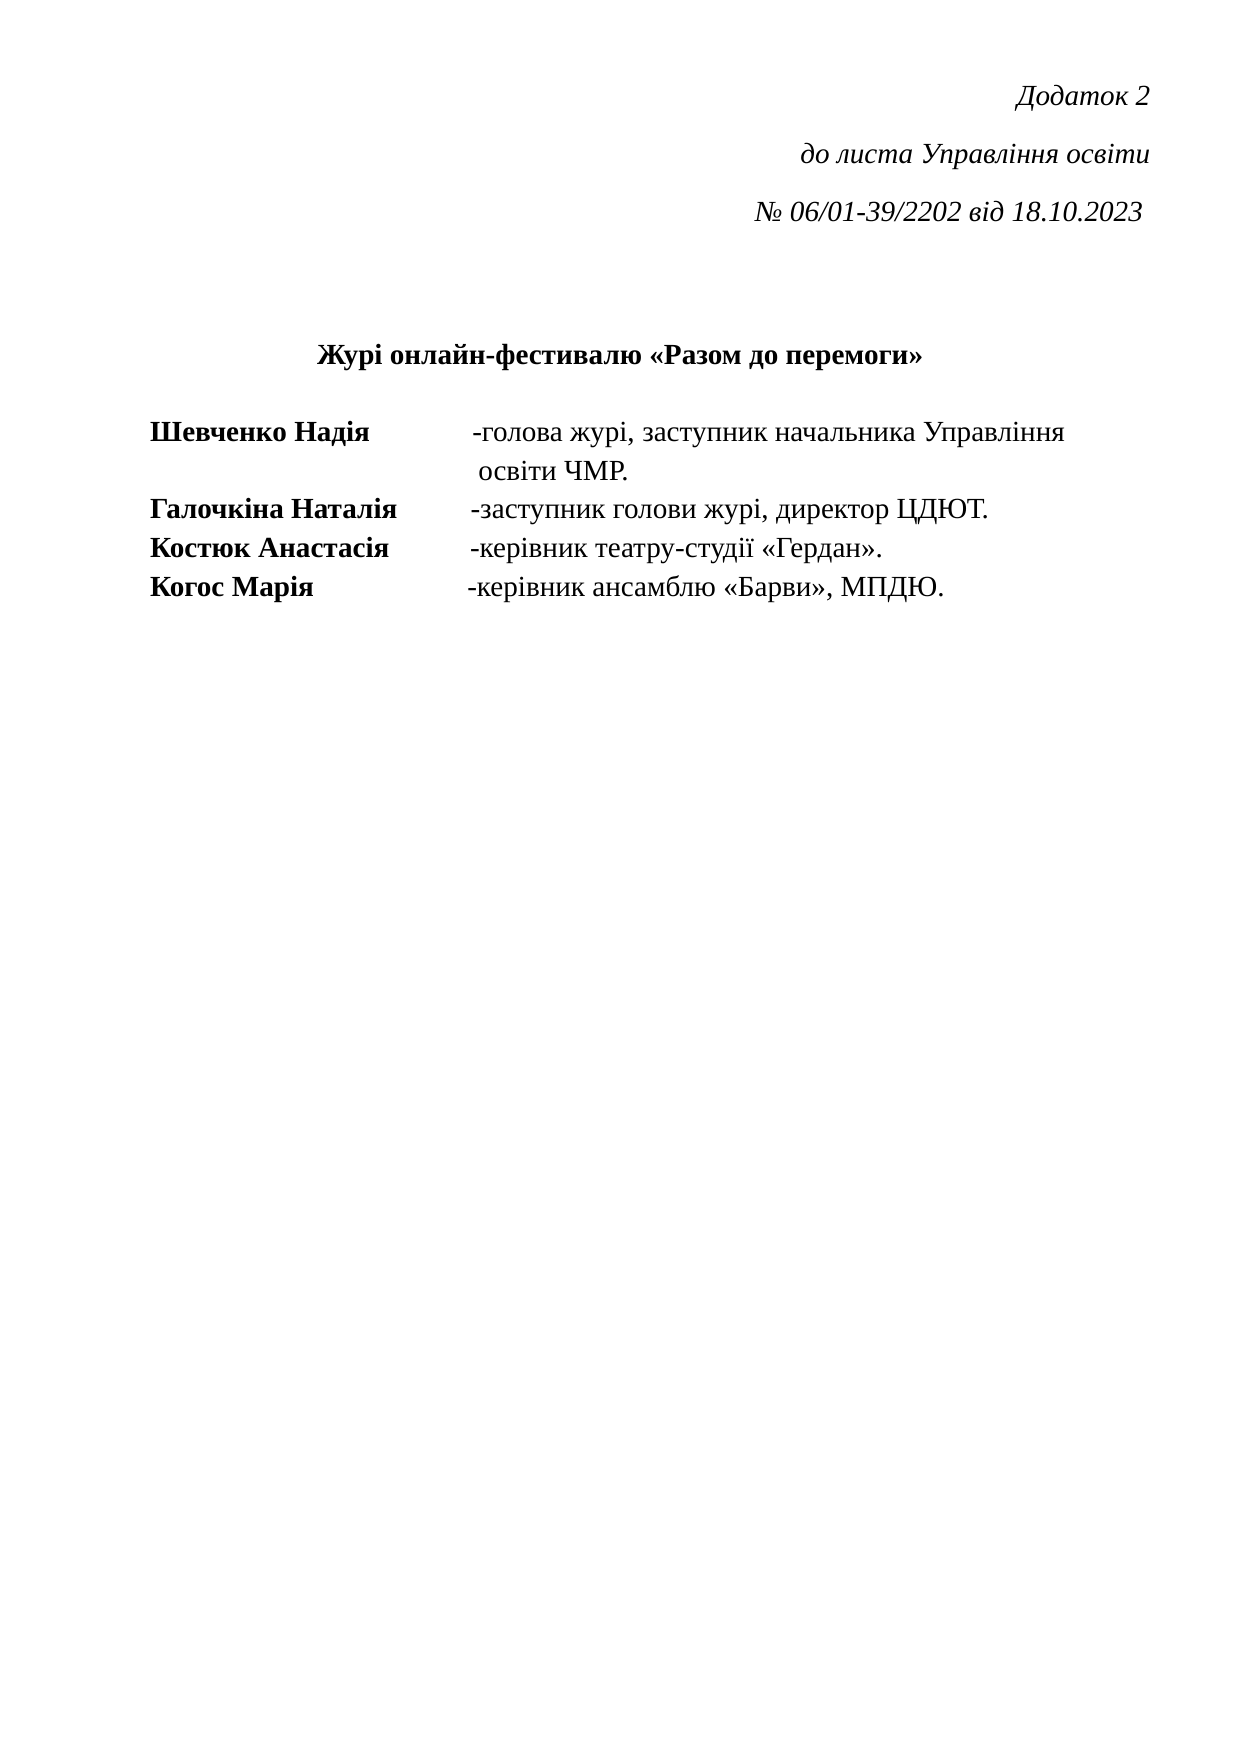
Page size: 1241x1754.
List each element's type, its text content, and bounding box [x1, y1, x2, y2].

text Шевченко Надія -голова журі, заступник начальника Управління [150, 414, 1090, 448]
text № 06/01-39/2202 від 18.10.2023 [150, 194, 1153, 228]
text освіти ЧМР. [150, 453, 1090, 487]
text Когос Марія -керівник ансамблю «Барви», МПДЮ. [150, 569, 1090, 602]
text Галочкіна Наталія -заступник голови журі, директор ЦДЮТ. [150, 492, 1090, 525]
text Костюк Анастасія -керівник театру-студії «Гердан». [150, 530, 1090, 564]
text Додаток 2 [150, 78, 1153, 112]
text Журі онлайн-фестивалю «Разом до перемоги» [150, 337, 1090, 371]
text до листа Управління освіти [150, 136, 1153, 170]
